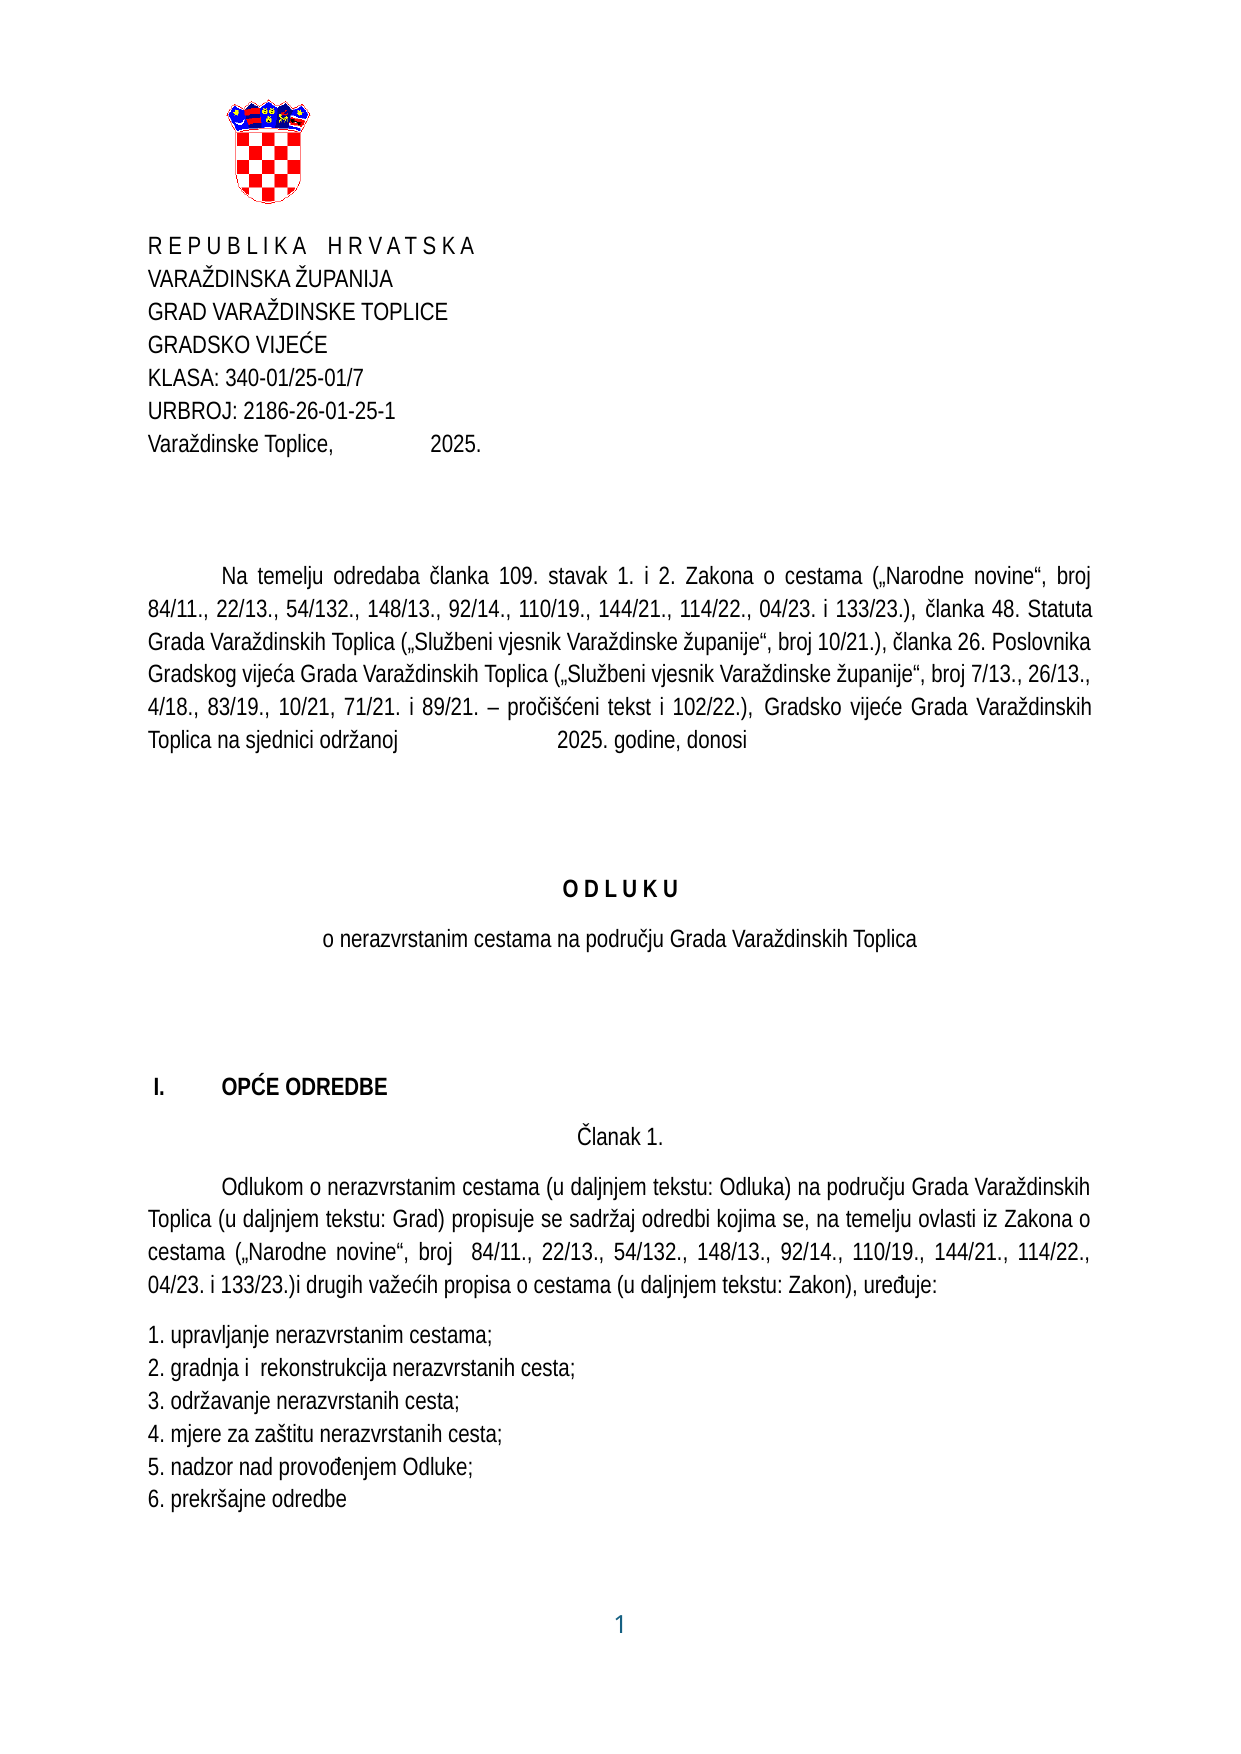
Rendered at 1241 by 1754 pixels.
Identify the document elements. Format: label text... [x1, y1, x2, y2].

text Odlukom o nerazvrstanim cestama (u daljnjem tekstu: Odluka) na području Grada Varaždinskih Toplica (u daljnjem tekstu: Grad) propisuje se sadržaj odredbi kojima se, na temelju ovlasti iz Zakona o cestama („Narodne novine“, broj 84/11., 22/13., 54/132., 148/13., 92/14., 110/19., 144/21., 114/22., 04/23. i 133/23.)i drugih važećih propisa o cestama (u daljnjem tekstu: Zakon), uređuje: [148, 1171, 1093, 1299]
text VARAŽDINSKA ŽUPANIJA [148, 264, 1093, 293]
text Na temelju odredaba članka 109. stavak 1. i 2. Zakona o cestama („Narodne novine“, broj 84/11., 22/13., 54/132., 148/13., 92/14., 110/19., 144/21., 114/22., 04/23. i 133/23.), članka 48. Statuta Grada Varaždinskih Toplica („Službeni vjesnik Varaždinske županije“, broj 10/21.), članka 26. Poslovnika Gradskog vijeća Grada Varaždinskih Toplica („Službeni vjesnik Varaždinske županije“, broj 7/13., 26/13., 4/18., 83/19., 10/21, 71/21. i 89/21. – pročišćeni tekst i 102/22.), Gradsko vijeće Grada Varaždinskih Toplica na sjednici održanoj 2025. godine, donosi [148, 561, 1093, 754]
text Članak 1. [148, 1122, 1093, 1151]
text 2. gradnja i rekonstrukcija nerazvrstanih cesta; [148, 1353, 1093, 1381]
text 4. mjere za zaštitu nerazvrstanih cesta; [148, 1418, 1093, 1447]
text R E P U B L I K A H R V A T S K A [148, 231, 602, 260]
text 3. održavanje nerazvrstanih cesta; [148, 1386, 1093, 1414]
text GRAD VARAŽDINSKE TOPLICE [148, 297, 1093, 326]
text GRADSKO VIJEĆE [148, 330, 1093, 358]
text URBROJ: 2186-26-01-25-1 [148, 396, 1093, 424]
text 6. prekršajne odredbe [148, 1484, 1093, 1513]
text 1. upravljanje nerazvrstanim cestama; [148, 1320, 1093, 1348]
list OPĆE ODREDBE [153, 1072, 1093, 1101]
text Varaždinske Toplice, 2025. [148, 428, 1093, 457]
text o nerazvrstanim cestama na području Grada Varaždinskih Toplica [148, 923, 1093, 952]
text 5. nadzor nad provođenjem Odluke; [148, 1451, 1093, 1480]
text O D L U K U [148, 874, 1093, 903]
text KLASA: 340-01/25-01/7 [148, 363, 1093, 391]
